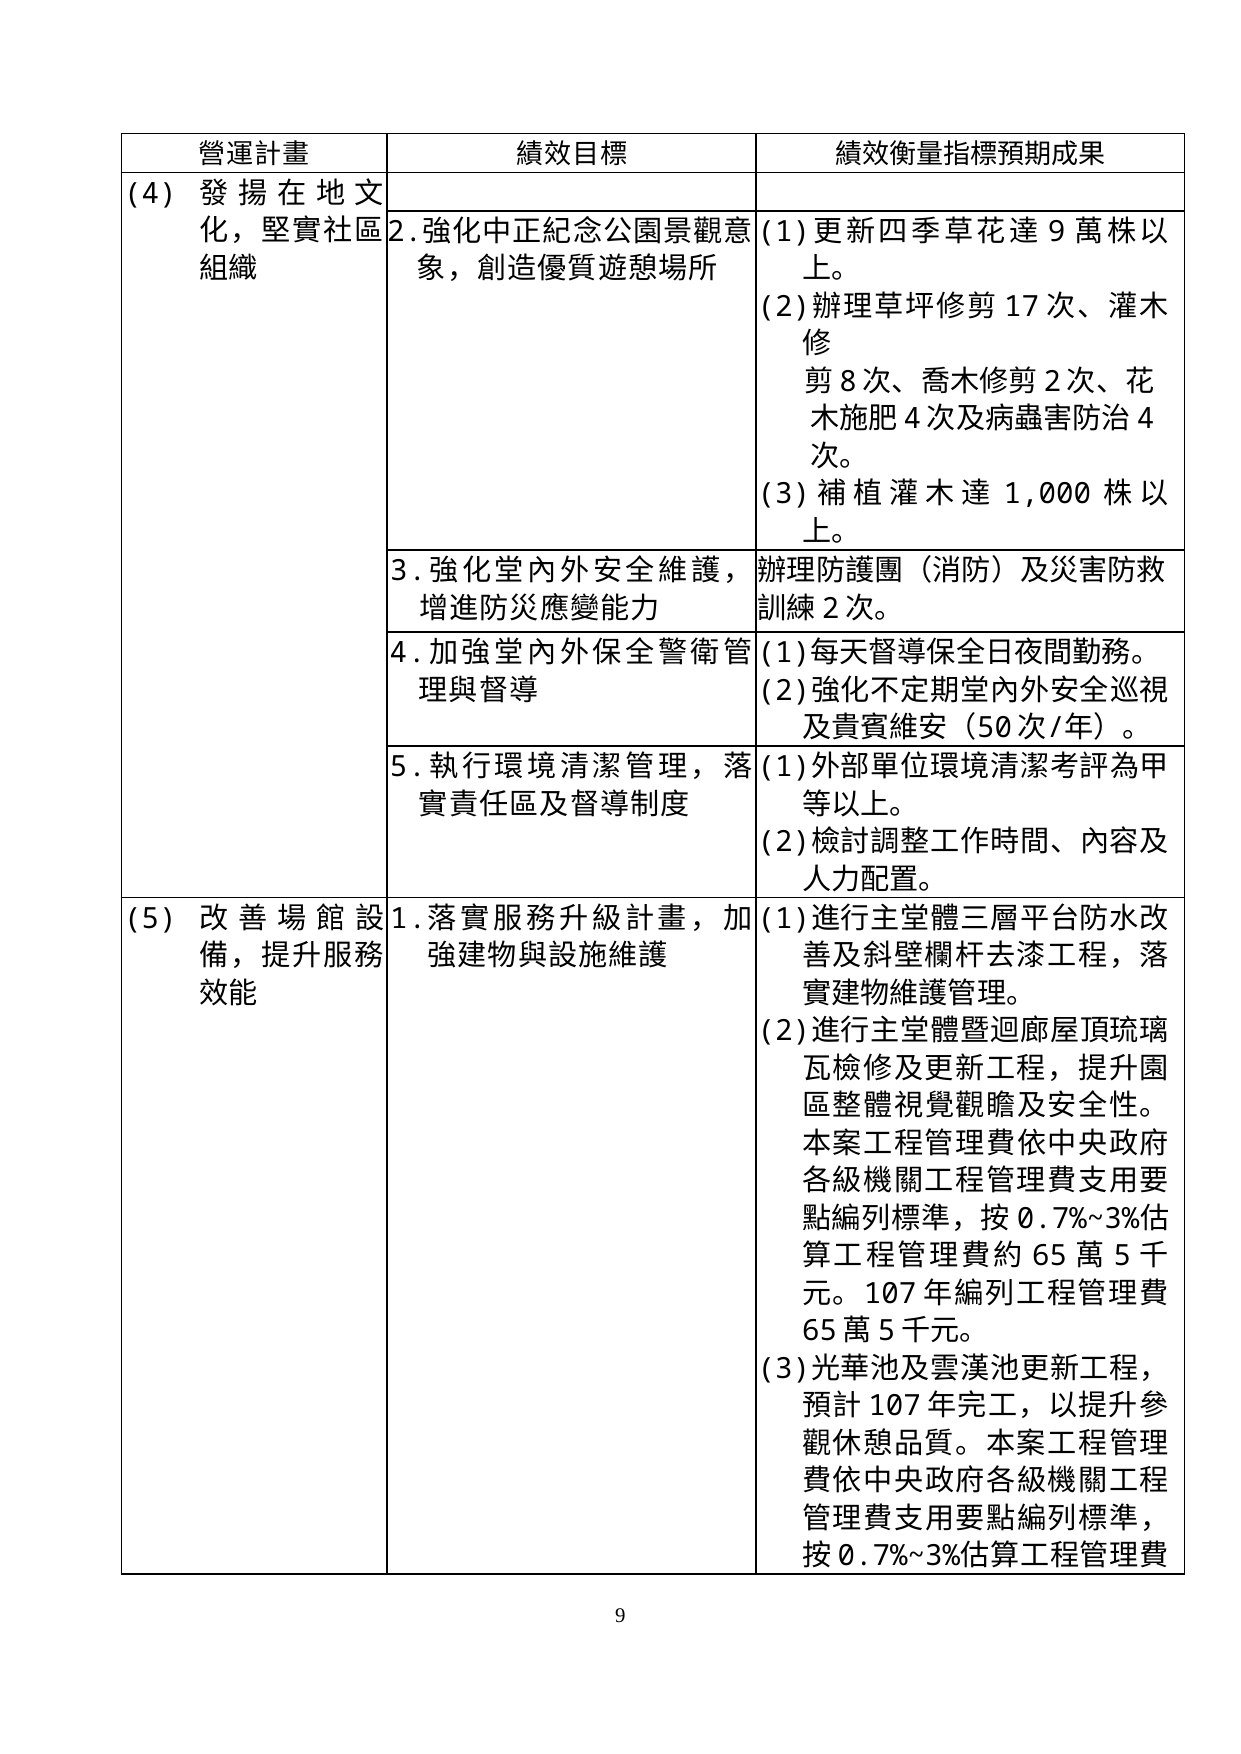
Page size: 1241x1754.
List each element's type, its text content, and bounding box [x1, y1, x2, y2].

table_cell (1)更新四季草花達9萬株以上。 (2)辦理草坪修剪17次、灌木修 剪8次、喬木修剪2次、花 木施肥4次及病蟲害防治4 次。 (3)補植灌木達1,000株以上。 [757, 212, 1184, 549]
table_cell 5.執行環境清潔管理，落實責任區及督導制度 [388, 747, 755, 897]
table_cell (1)每天督導保全日夜間勤務。 (2)強化不定期堂內外安全巡視及貴賓維安（50次/年）。 [757, 633, 1184, 745]
table_cell [757, 173, 1184, 210]
table_cell [388, 173, 755, 210]
table_cell 辦理防護團（消防）及災害防救 訓練2次。 [757, 551, 1184, 631]
table_cell 落實服務升級計畫，加強建物與設施維護 落實服務升級計畫，加強建物與設施維護 [388, 898, 755, 1573]
table_cell 發揚在地文化，堅實社區組織 發揚在地文化，堅實社區組織 [122, 173, 386, 897]
table_cell 4.加強堂內外保全警衛管理與督導 [388, 633, 755, 745]
table_cell (1)外部單位環境清潔考評為甲等以上。 (2)檢討調整工作時間、內容及人力配置。 [757, 747, 1184, 897]
table_header 績效衡量指標預期成果 [757, 134, 1184, 171]
table_header 績效目標 [388, 134, 755, 171]
table_cell 改善場館設備，提升服務效能 改善場館設備，提升服務效能 [122, 898, 386, 1573]
table_cell 2.強化中正紀念公園景觀意象，創造優質遊憩場所 [388, 212, 755, 549]
table_header 營運計畫 [122, 134, 386, 171]
table_cell (1)進行主堂體三層平台防水改善及斜壁欄杆去漆工程，落實建物維護管理。 (2)進行主堂體暨迴廊屋頂琉璃瓦檢修及更新工程，提升園區整體視覺觀瞻及安全性。本案工程管理費依中央政府各級機關工程管理費支用要點編列標準，按0.7%~3%估算工程管理費約65萬5千元。107年編列工程管理費65萬5千元。 (3)光華池及雲漢池更新工程，預計107年完工，以提升參觀休憩品質。本案工程管理費依中央政府各級機關工程管理費支用要點編列標準，按0.7%~3%估算工程管理費 [757, 898, 1184, 1573]
table_cell 3.強化堂內外安全維護，增進防災應變能力 [388, 551, 755, 631]
